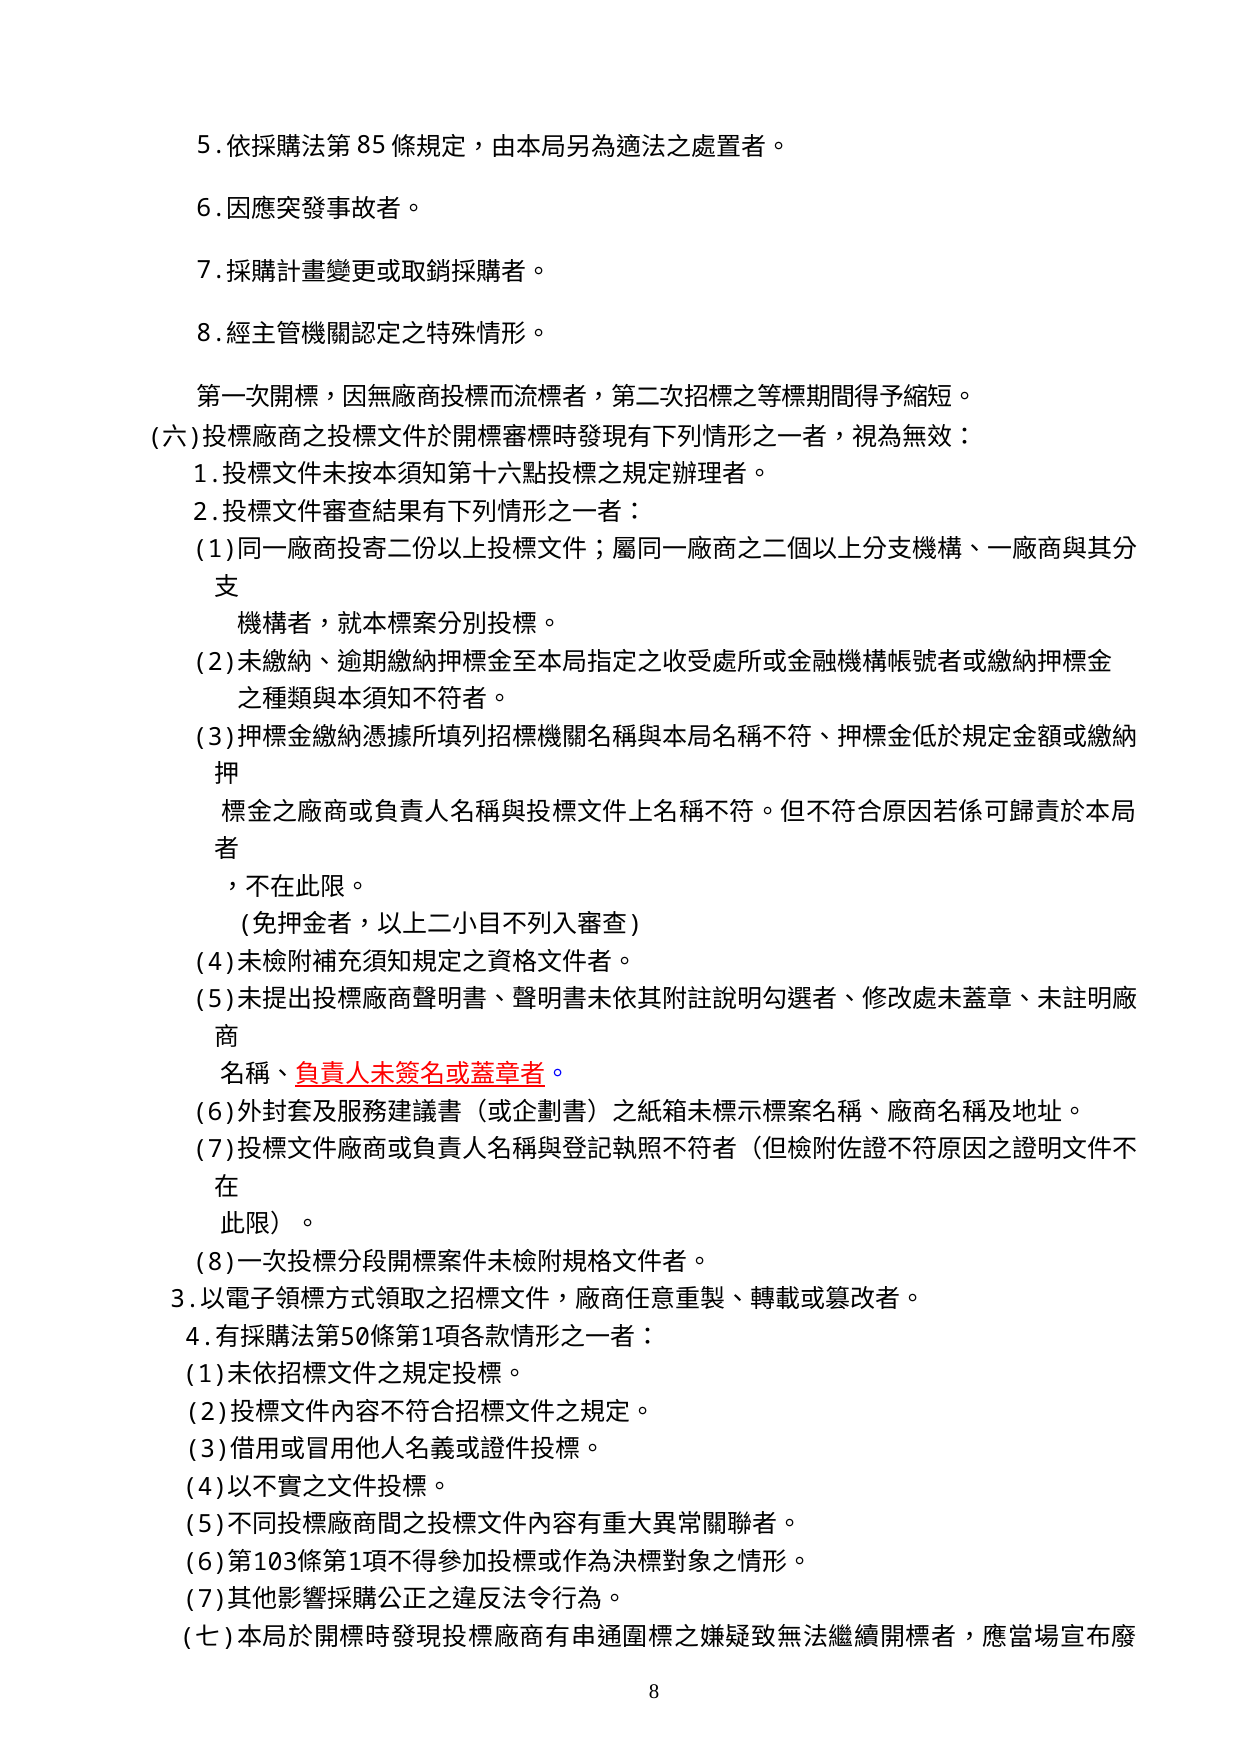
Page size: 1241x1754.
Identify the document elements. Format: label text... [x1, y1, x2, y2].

text 之種類與本須知不符者。 [132, 678, 1139, 715]
text 1.投標文件未按本須知第十六點投標之規定辦理者。 [132, 453, 1139, 490]
text (5)不同投標廠商間之投標文件內容有重大異常關聯者。 [132, 1503, 1139, 1540]
text (3)借用或冒用他人名義或證件投標。 [132, 1428, 1139, 1465]
text 2.投標文件審查結果有下列情形之一者： [132, 490, 1139, 528]
text (7)投標文件廠商或負責人名稱與登記執照不符者（但檢附佐證不符原因之證明文件不在 [132, 1128, 1139, 1203]
text (六)投標廠商之投標文件於開標審標時發現有下列情形之一者，視為無效： [132, 415, 1139, 453]
text (4)未檢附補充須知規定之資格文件者。 [132, 940, 1139, 978]
text 名稱、負責人未簽名或蓋章者。 [132, 1053, 1139, 1090]
text (6)外封套及服務建議書（或企劃書）之紙箱未標示標案名稱、廠商名稱及地址。 [132, 1090, 1139, 1128]
text 此限）。 [132, 1203, 1139, 1240]
text (七)本局於開標時發現投標廠商有串通圍標之嫌疑致無法繼續開標者，應當場宣布廢 [132, 1615, 1139, 1653]
text ，不在此限。 [132, 865, 1139, 903]
text 3.以電子領標方式領取之招標文件，廠商任意重製、轉載或篡改者。 [132, 1278, 1139, 1315]
text (5)未提出投標廠商聲明書、聲明書未依其附註說明勾選者、修改處未蓋章、未註明廠商 [132, 978, 1139, 1053]
text (免押金者，以上二小目不列入審查) [132, 903, 1139, 940]
text 7.採購計畫變更或取銷採購者。 [181, 228, 1177, 290]
text (4)以不實之文件投標。 [132, 1465, 1139, 1503]
text (6)第103條第1項不得參加投標或作為決標對象之情形。 [132, 1540, 1139, 1578]
text 機構者，就本標案分別投標。 [132, 603, 1139, 640]
text (2)投標文件內容不符合招標文件之規定。 [132, 1390, 1139, 1428]
text (7)其他影響採購公正之違反法令行為。 [132, 1578, 1139, 1615]
text (1)未依招標文件之規定投標。 [132, 1353, 1139, 1390]
text 標金之廠商或負責人名稱與投標文件上名稱不符。但不符合原因若係可歸責於本局者 [132, 790, 1139, 865]
text 6.因應突發事故者。 [181, 165, 1177, 228]
text (2)未繳納、逾期繳納押標金至本局指定之收受處所或金融機構帳號者或繳納押標金 [132, 640, 1139, 678]
text 4.有採購法第50條第1項各款情形之一者： [132, 1315, 1139, 1353]
text 5.依採購法第85條規定，由本局另為適法之處置者。 [181, 103, 1177, 165]
text (3)押標金繳納憑據所填列招標機關名稱與本局名稱不符、押標金低於規定金額或繳納押 [132, 715, 1139, 790]
text (1)同一廠商投寄二份以上投標文件；屬同一廠商之二個以上分支機構、一廠商與其分支 [132, 528, 1139, 603]
text 8.經主管機關認定之特殊情形。 [181, 290, 1177, 353]
text 第一次開標，因無廠商投標而流標者，第二次招標之等標期間得予縮短。 [181, 353, 1177, 415]
text (8)一次投標分段開標案件未檢附規格文件者。 [132, 1240, 1139, 1278]
